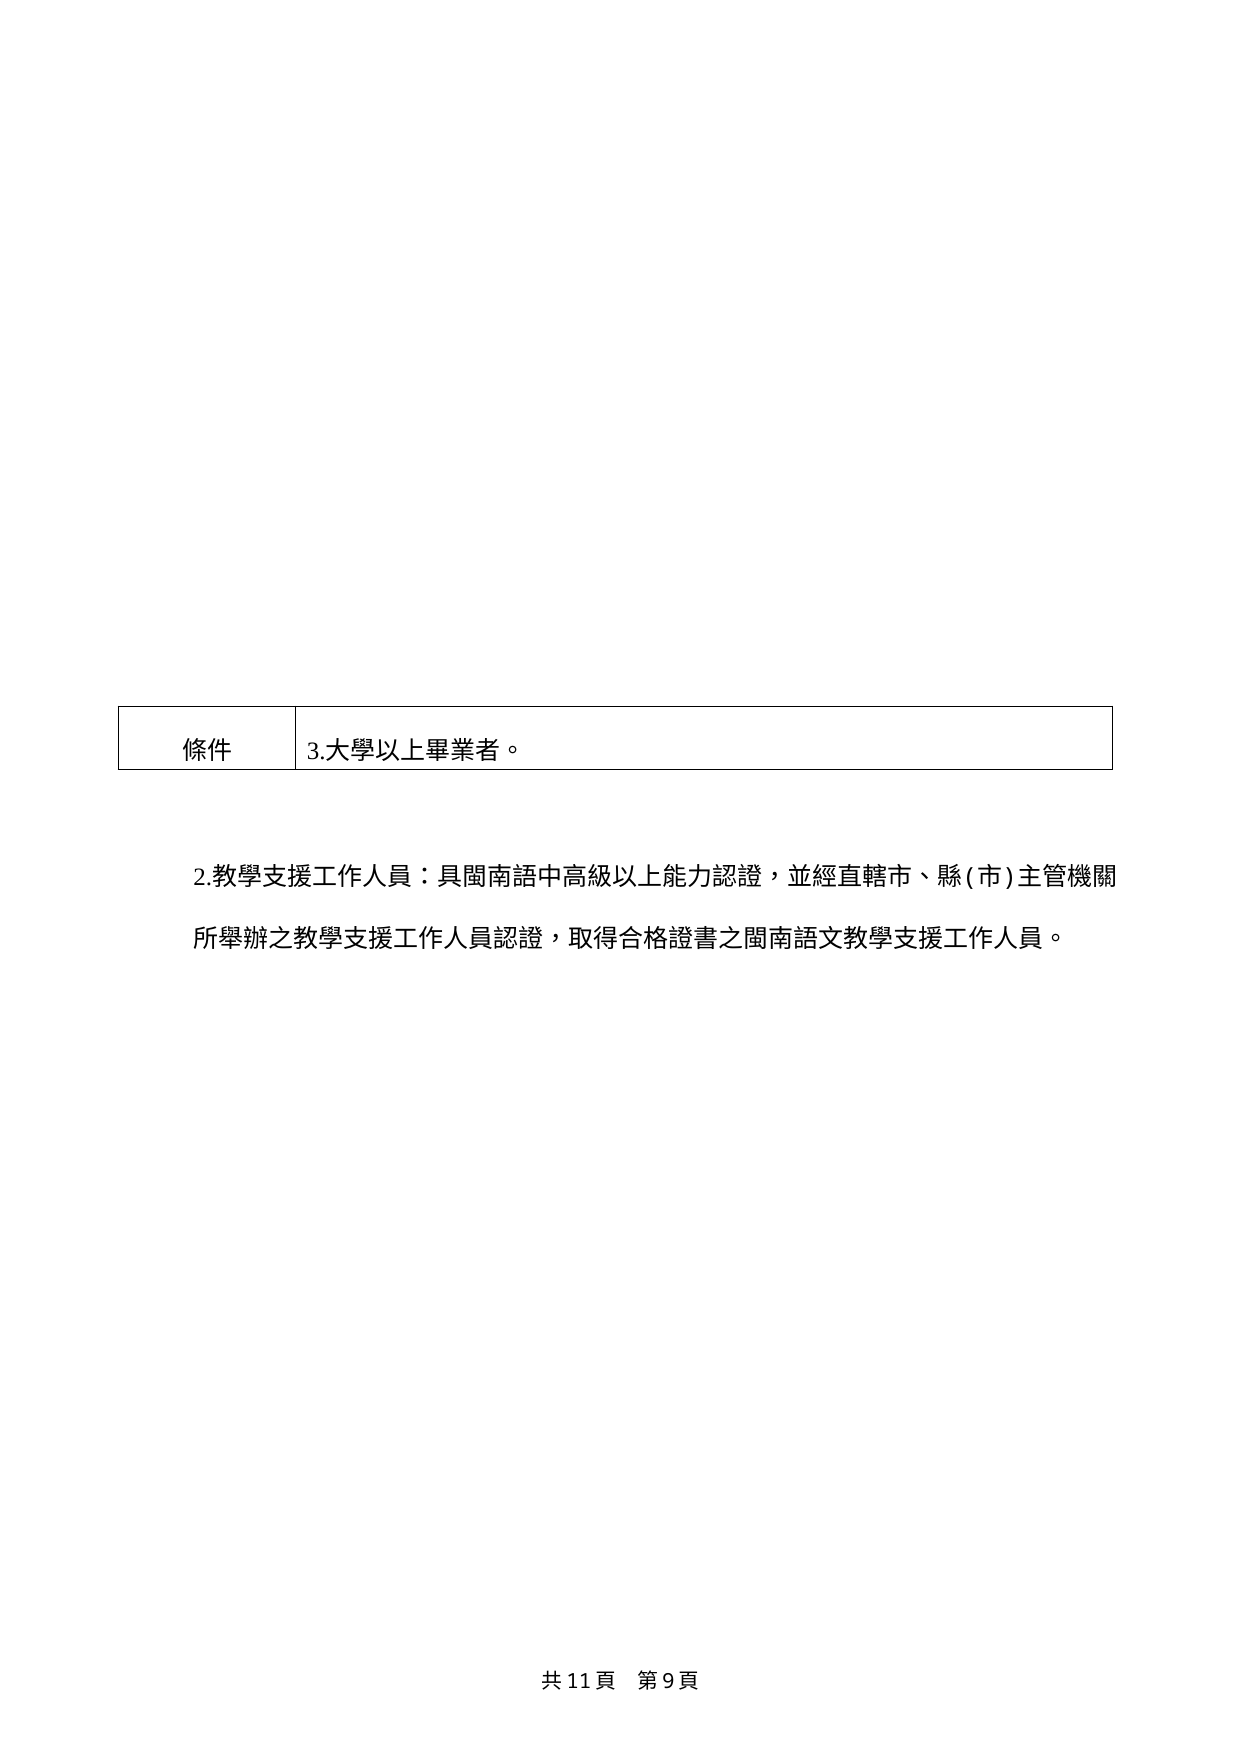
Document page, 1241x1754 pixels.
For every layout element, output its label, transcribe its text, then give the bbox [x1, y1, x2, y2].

table_cell 條件 [119, 707, 295, 769]
table_cell 3.大學以上畢業者。 [296, 707, 1112, 769]
text 2.教學支援工作人員：具閩南語中高級以上能力認證，並經直轄市、縣(市)主管機關 所舉辦之教學支援工作人員認證，取得合格證書之閩南語文教學支援工作人員。 [193, 833, 1122, 958]
